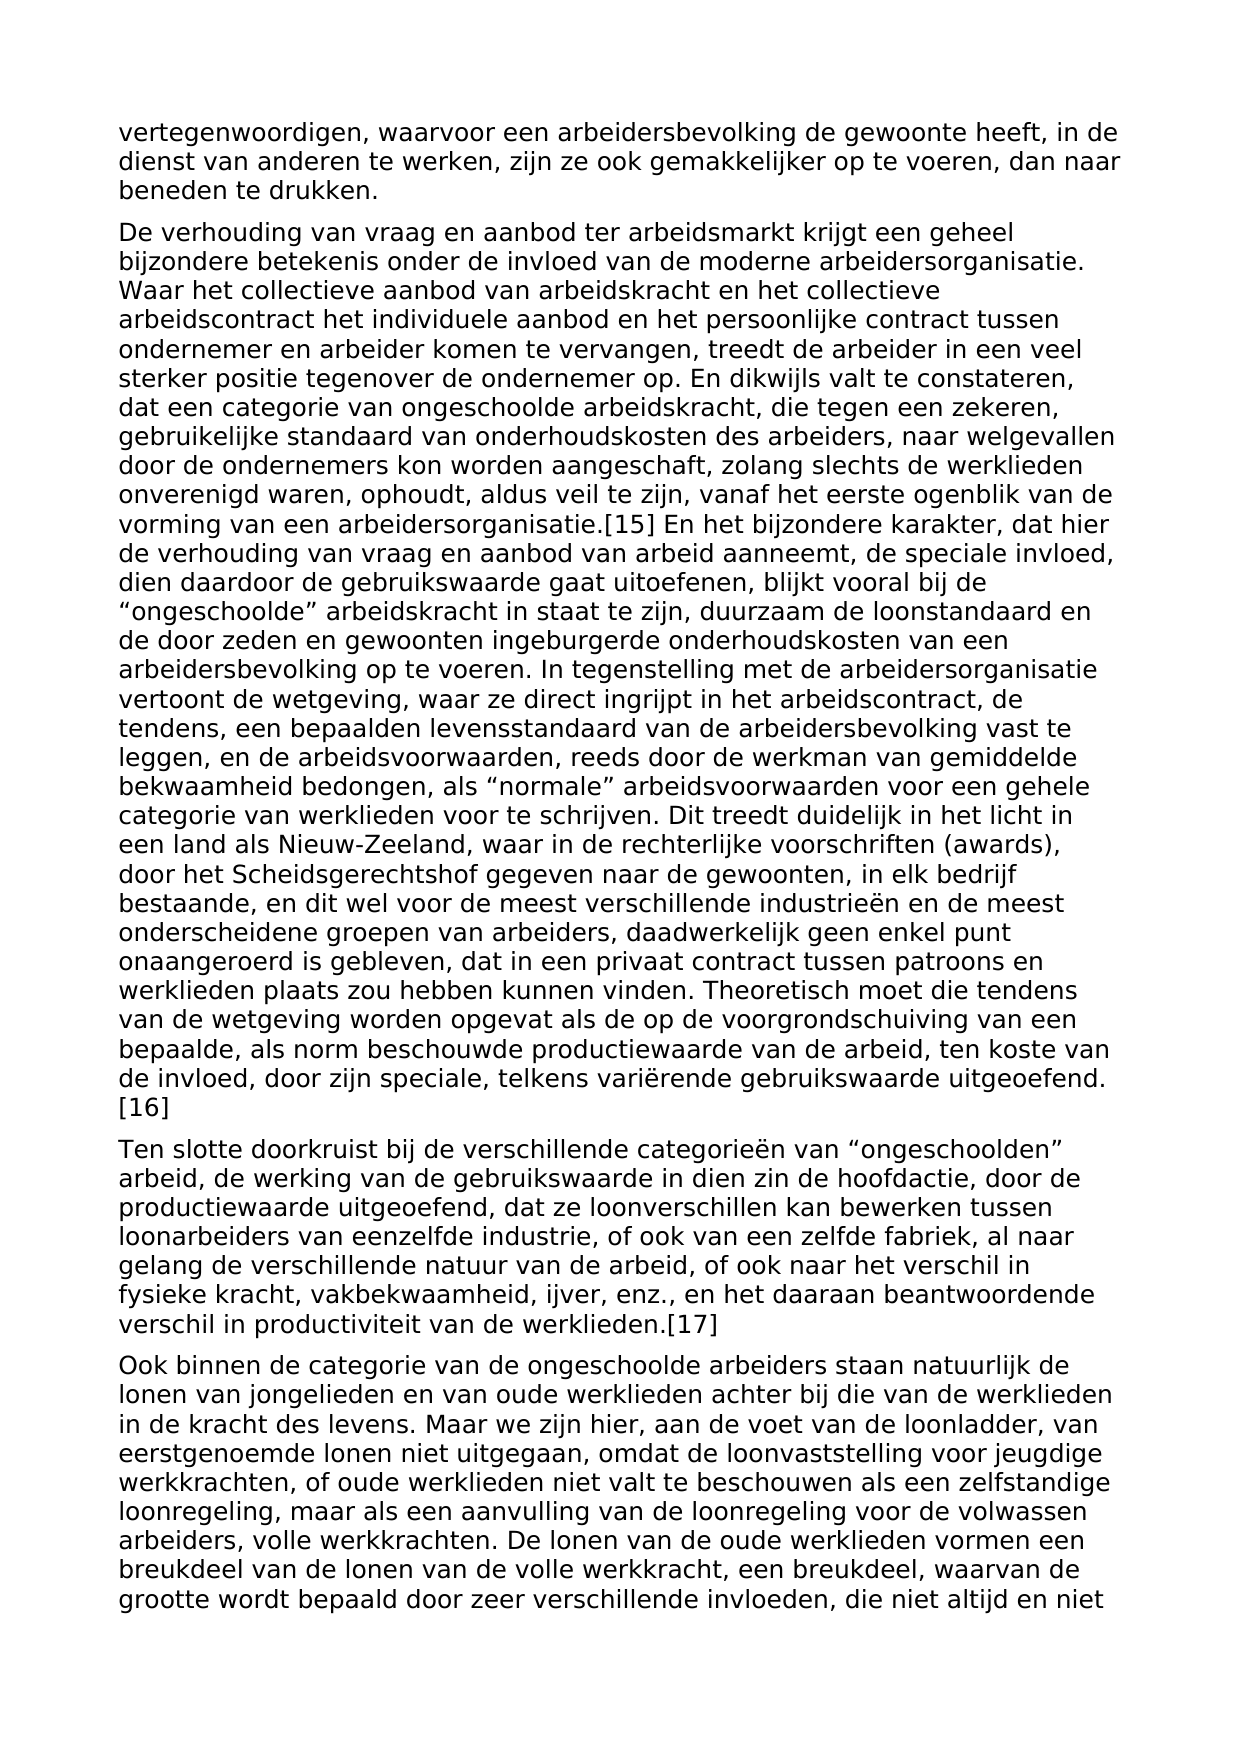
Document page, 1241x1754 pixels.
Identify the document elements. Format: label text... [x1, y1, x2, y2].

text De verhouding van vraag en aanbod ter arbeidsmarkt krijgt een geheel bijzondere betekenis onder de invloed van de moderne arbeidersorganisatie. Waar het collectieve aanbod van arbeidskracht en het collectieve arbeidscontract het individuele aanbod en het persoonlijke contract tussen ondernemer en arbeider komen te vervangen, treedt de arbeider in een veel sterker positie tegenover de ondernemer op. En dikwijls valt te constateren, dat een categorie van ongeschoolde arbeidskracht, die tegen een zekeren, gebruikelijke standaard van onderhoudskosten des arbeiders, naar welgevallen door de ondernemers kon worden aangeschaft, zolang slechts de werklieden onverenigd waren, ophoudt, aldus veil te zijn, vanaf het eerste ogenblik van de vorming van een arbeidersorganisatie.[15] En het bijzondere karakter, dat hier de verhouding van vraag en aanbod van arbeid aanneemt, de speciale invloed, dien daardoor de gebruikswaarde gaat uitoefenen, blijkt vooral bij de “ongeschoolde” arbeidskracht in staat te zijn, duurzaam de loonstandaard en de door zeden en gewoonten ingeburgerde onderhoudskosten van een arbeidersbevolking op te voeren. In tegenstelling met de arbeidersorganisatie vertoont de wetgeving, waar ze direct ingrijpt in het arbeidscontract, de tendens, een bepaalden levensstandaard van de arbeidersbevolking vast te leggen, en de arbeidsvoorwaarden, reeds door de werkman van gemiddelde bekwaamheid bedongen, als “normale” arbeidsvoorwaarden voor een gehele categorie van werklieden voor te schrijven. Dit treedt duidelijk in het licht in een land als Nieuw-Zeeland, waar in de rechterlijke voorschriften (awards), door het Scheidsgerechtshof gegeven naar de gewoonten, in elk bedrijf bestaande, en dit wel voor de meest verschillende industrieën en de meest onderscheidene groepen van arbeiders, daadwerkelijk geen enkel punt onaangeroerd is gebleven, dat in een privaat contract tussen patroons en werklieden plaats zou hebben kunnen vinden. Theoretisch moet die tendens van de wetgeving worden opgevat als de op de voorgrondschuiving van een bepaalde, als norm beschouwde productiewaarde van de arbeid, ten koste van de invloed, door zijn speciale, telkens variërende gebruikswaarde uitgeoefend.[16] [118, 218, 1122, 1122]
text Ten slotte doorkruist bij de verschillende categorieën van “ongeschoolden” arbeid, de werking van de gebruikswaarde in dien zin de hoofdactie, door de productiewaarde uitgeoefend, dat ze loonverschillen kan bewerken tussen loonarbeiders van eenzelfde industrie, of ook van een zelfde fabriek, al naar gelang de verschillende natuur van de arbeid, of ook naar het verschil in fysieke kracht, vakbekwaamheid, ijver, enz., en het daaraan beantwoordende verschil in productiviteit van de werklieden.[17] [118, 1135, 1122, 1339]
text Ook binnen de categorie van de ongeschoolde arbeiders staan natuurlijk de lonen van jongelieden en van oude werklieden achter bij die van de werklieden in de kracht des levens. Maar we zijn hier, aan de voet van de loonladder, van eerstgenoemde lonen niet uitgegaan, omdat de loonvaststelling voor jeugdige werkkrachten, of oude werklieden niet valt te beschouwen als een zelfstandige loonregeling, maar als een aanvulling van de loonregeling voor de volwassen arbeiders, volle werkkrachten. De lonen van de oude werklieden vormen een breukdeel van de lonen van de volle werkkracht, een breukdeel, waarvan de grootte wordt bepaald door zeer verschillende invloeden, die niet altijd en niet [118, 1351, 1122, 1614]
text vertegenwoordigen, waarvoor een arbeidersbevolking de gewoonte heeft, in de dienst van anderen te werken, zijn ze ook gemakkelijker op te voeren, dan naar beneden te drukken. [118, 118, 1122, 206]
